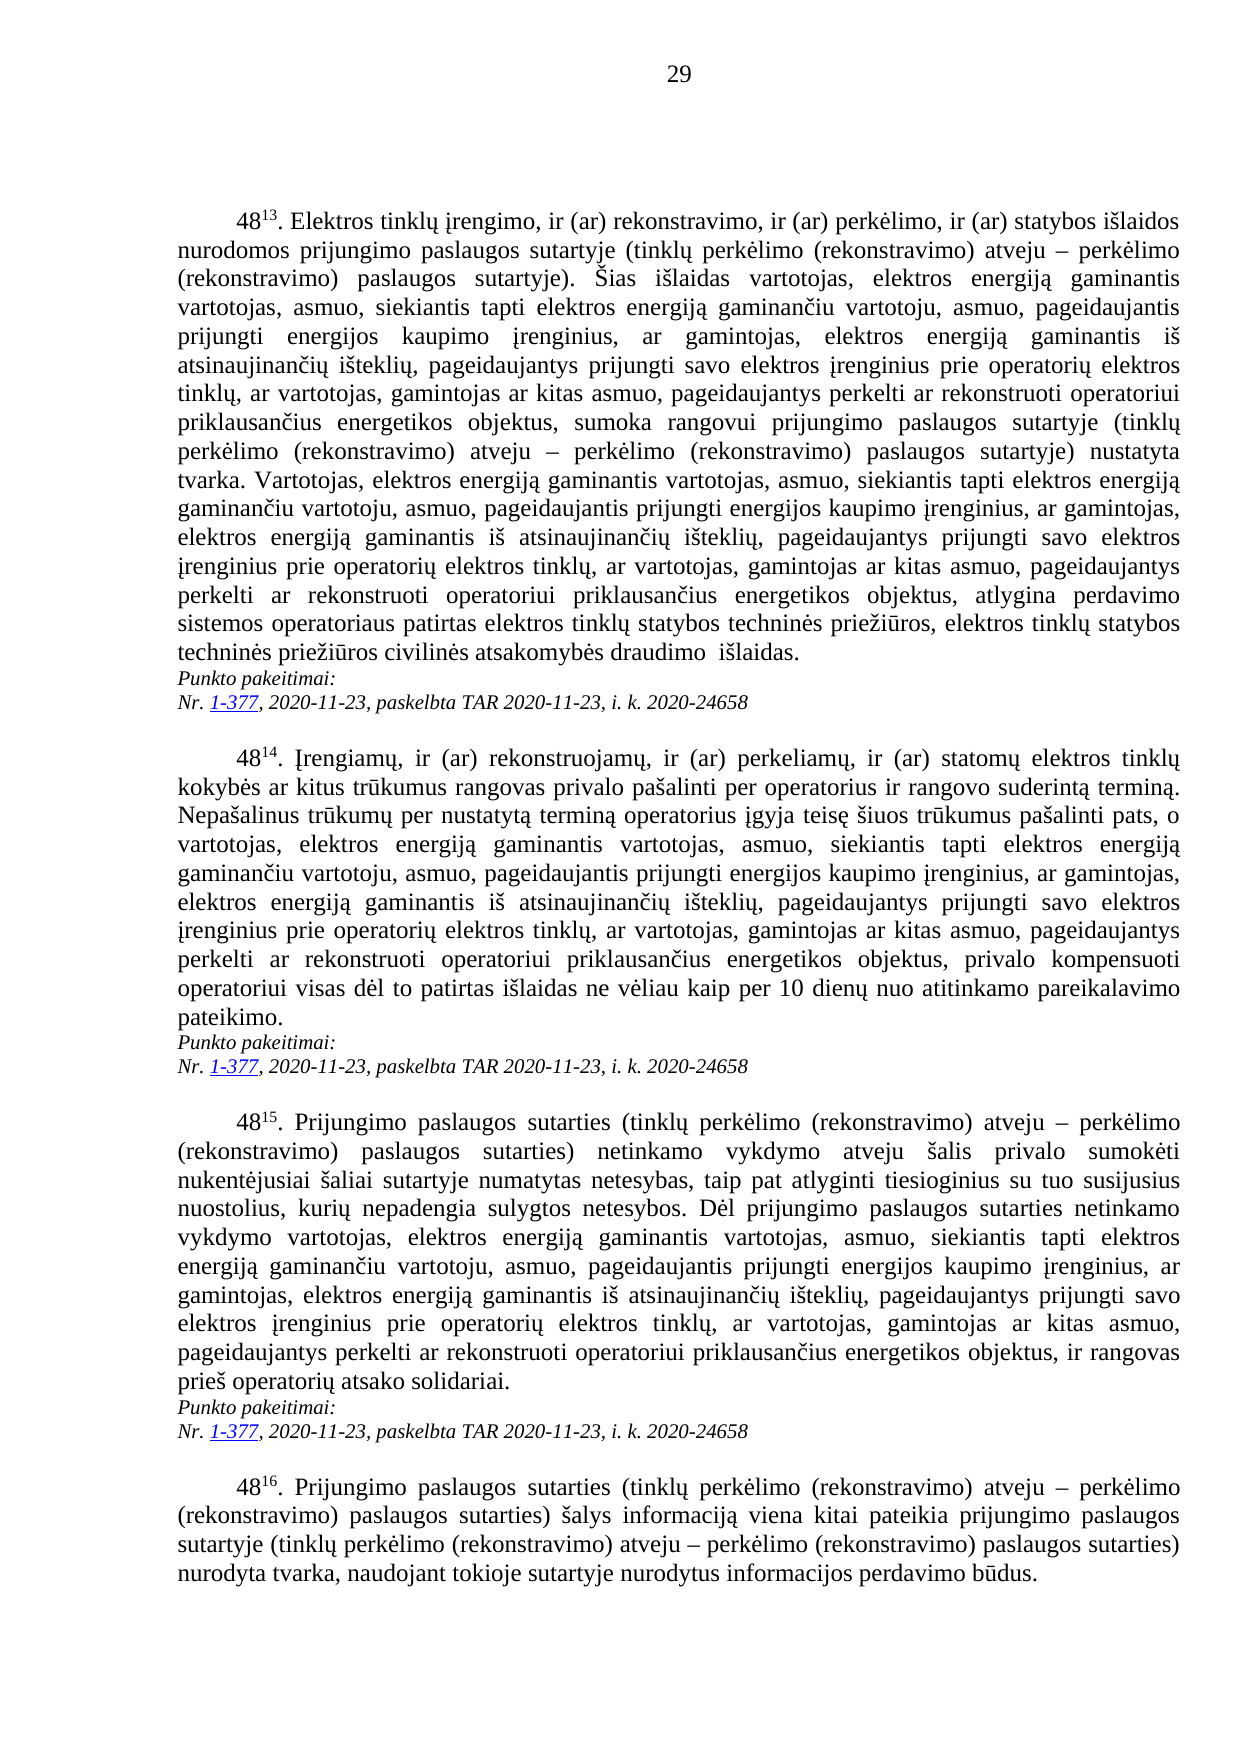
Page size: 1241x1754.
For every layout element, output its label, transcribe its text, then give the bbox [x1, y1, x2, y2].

text Nr. 1-377, 2020-11-23, paskelbta TAR 2020-11-23, i. k. 2020-24658 [177, 1419, 1181, 1443]
text Nr. 1-377, 2020-11-23, paskelbta TAR 2020-11-23, i. k. 2020-24658 [177, 690, 1181, 714]
text 4815. Prijungimo paslaugos sutarties (tinklų perkėlimo (rekonstravimo) atveju – perkėlimo (rekonstravimo) paslaugos sutarties) netinkamo vykdymo atveju šalis privalo sumokėti nukentėjusiai šaliai sutartyje numatytas netesybas, taip pat atlyginti tiesioginius su tuo susijusius nuostolius, kurių nepadengia sulygtos netesybos. Dėl prijungimo paslaugos sutarties netinkamo vykdymo vartotojas, elektros energiją gaminantis vartotojas, asmuo, siekiantis tapti elektros energiją gaminančiu vartotoju, asmuo, pageidaujantis prijungti energijos kaupimo įrenginius, ar gamintojas, elektros energiją gaminantis iš atsinaujinančių išteklių, pageidaujantys prijungti savo elektros įrenginius prie operatorių elektros tinklų, ar vartotojas, gamintojas ar kitas asmuo, pageidaujantys perkelti ar rekonstruoti operatoriui priklausančius energetikos objektus, ir rangovas prieš operatorių atsako solidariai. [177, 1107, 1181, 1395]
text Punkto pakeitimai: [177, 1030, 1181, 1054]
text Nr. 1-377, 2020-11-23, paskelbta TAR 2020-11-23, i. k. 2020-24658 [177, 1054, 1181, 1078]
text Punkto pakeitimai: [177, 666, 1181, 690]
text 4814. Įrengiamų, ir (ar) rekonstruojamų, ir (ar) perkeliamų, ir (ar) statomų elektros tinklų kokybės ar kitus trūkumus rangovas privalo pašalinti per operatorius ir rangovo suderintą terminą. Nepašalinus trūkumų per nustatytą terminą operatorius įgyja teisę šiuos trūkumus pašalinti pats, o vartotojas, elektros energiją gaminantis vartotojas, asmuo, siekiantis tapti elektros energiją gaminančiu vartotoju, asmuo, pageidaujantis prijungti energijos kaupimo įrenginius, ar gamintojas, elektros energiją gaminantis iš atsinaujinančių išteklių, pageidaujantys prijungti savo elektros įrenginius prie operatorių elektros tinklų, ar vartotojas, gamintojas ar kitas asmuo, pageidaujantys perkelti ar rekonstruoti operatoriui priklausančius energetikos objektus, privalo kompensuoti operatoriui visas dėl to patirtas išlaidas ne vėliau kaip per 10 dienų nuo atitinkamo pareikalavimo pateikimo. [177, 743, 1181, 1030]
text Punkto pakeitimai: [177, 1395, 1181, 1419]
text 4813. Elektros tinklų įrengimo, ir (ar) rekonstravimo, ir (ar) perkėlimo, ir (ar) statybos išlaidos nurodomos prijungimo paslaugos sutartyje (tinklų perkėlimo (rekonstravimo) atveju – perkėlimo (rekonstravimo) paslaugos sutartyje). Šias išlaidas vartotojas, elektros energiją gaminantis vartotojas, asmuo, siekiantis tapti elektros energiją gaminančiu vartotoju, asmuo, pageidaujantis prijungti energijos kaupimo įrenginius, ar gamintojas, elektros energiją gaminantis iš atsinaujinančių išteklių, pageidaujantys prijungti savo elektros įrenginius prie operatorių elektros tinklų, ar vartotojas, gamintojas ar kitas asmuo, pageidaujantys perkelti ar rekonstruoti operatoriui priklausančius energetikos objektus, sumoka rangovui prijungimo paslaugos sutartyje (tinklų perkėlimo (rekonstravimo) atveju – perkėlimo (rekonstravimo) paslaugos sutartyje) nustatyta tvarka. Vartotojas, elektros energiją gaminantis vartotojas, asmuo, siekiantis tapti elektros energiją gaminančiu vartotoju, asmuo, pageidaujantis prijungti energijos kaupimo įrenginius, ar gamintojas, elektros energiją gaminantis iš atsinaujinančių išteklių, pageidaujantys prijungti savo elektros įrenginius prie operatorių elektros tinklų, ar vartotojas, gamintojas ar kitas asmuo, pageidaujantys perkelti ar rekonstruoti operatoriui priklausančius energetikos objektus, atlygina perdavimo sistemos operatoriaus patirtas elektros tinklų statybos techninės priežiūros, elektros tinklų statybos techninės priežiūros civilinės atsakomybės draudimo išlaidas. [177, 206, 1181, 666]
text 4816. Prijungimo paslaugos sutarties (tinklų perkėlimo (rekonstravimo) atveju – perkėlimo (rekonstravimo) paslaugos sutarties) šalys informaciją viena kitai pateikia prijungimo paslaugos sutartyje (tinklų perkėlimo (rekonstravimo) atveju – perkėlimo (rekonstravimo) paslaugos sutarties) nurodyta tvarka, naudojant tokioje sutartyje nurodytus informacijos perdavimo būdus. [177, 1472, 1181, 1587]
